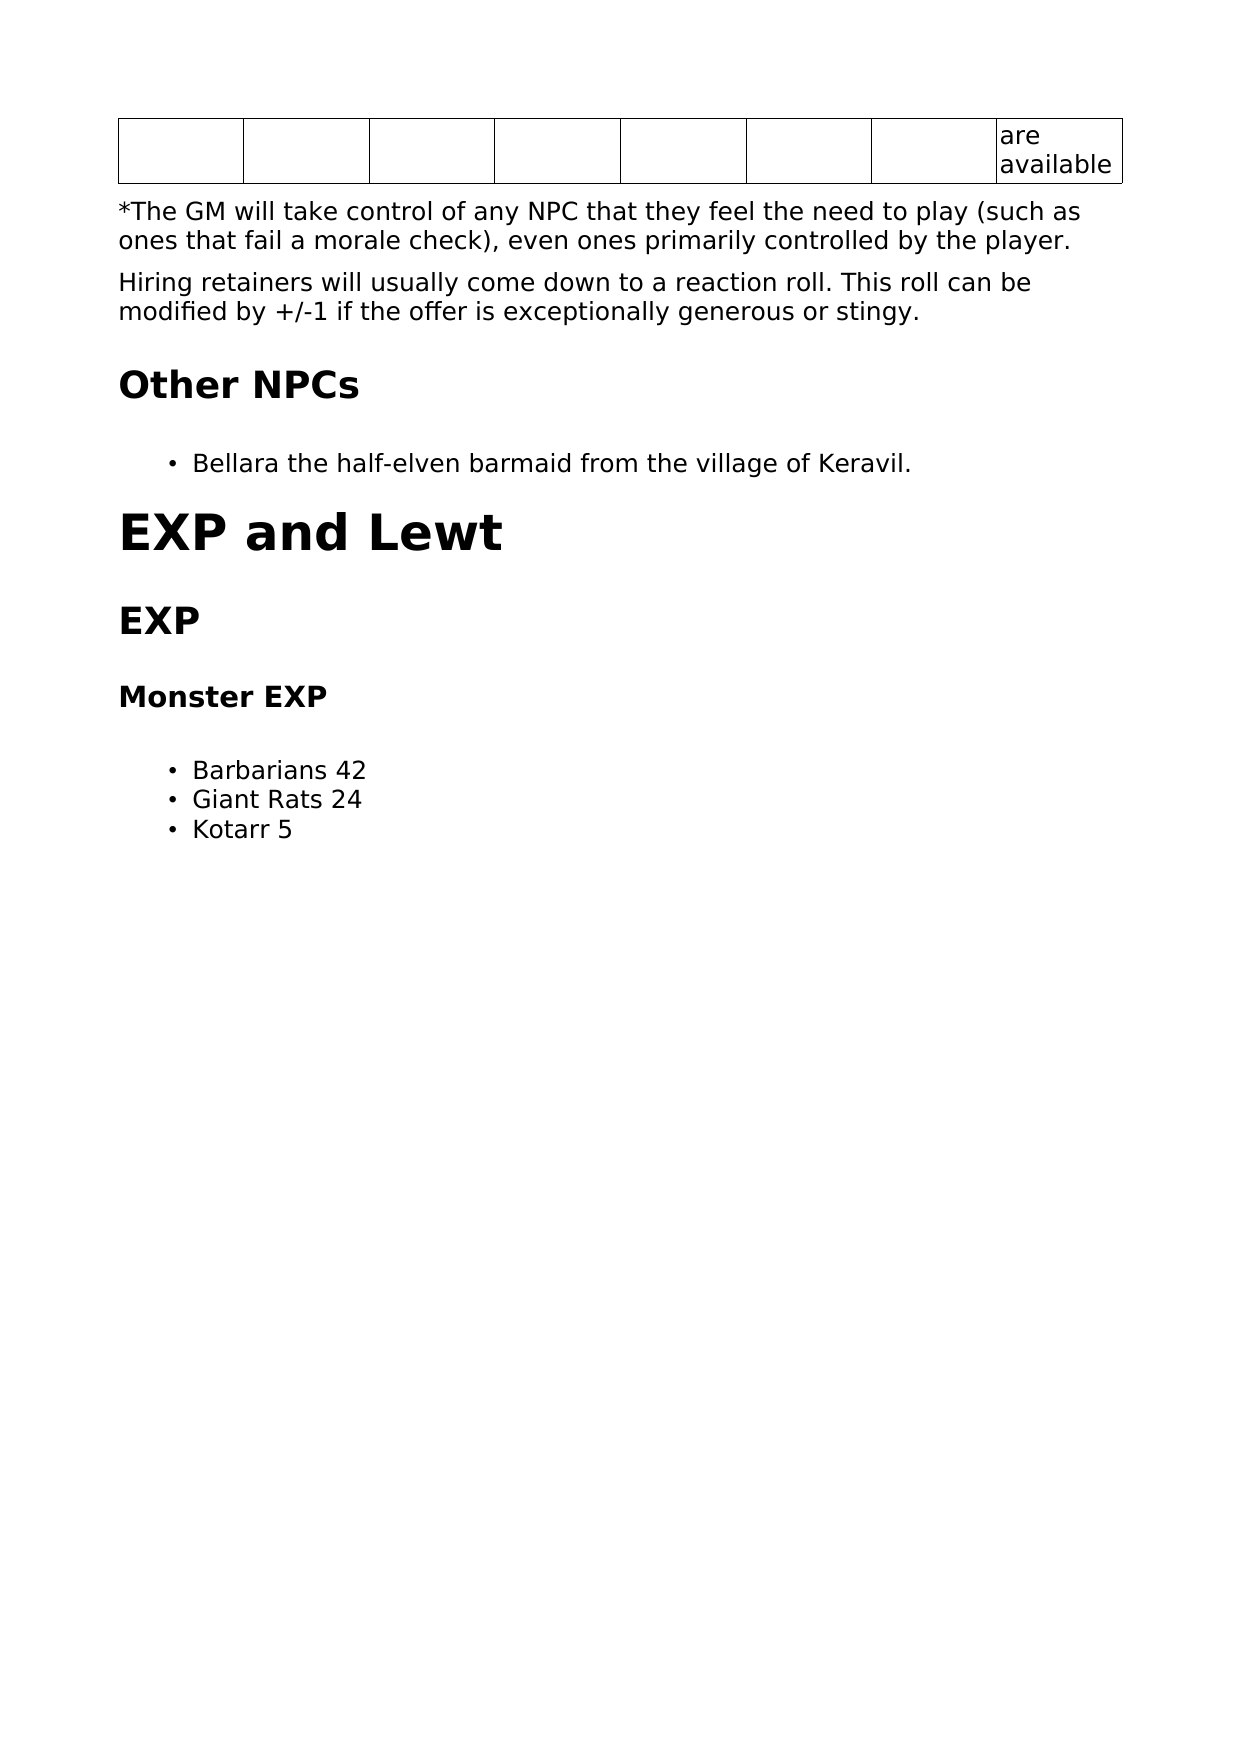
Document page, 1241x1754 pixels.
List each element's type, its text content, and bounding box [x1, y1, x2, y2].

list Barbarians 42 [177, 757, 1122, 786]
table_cell [495, 119, 620, 182]
table_cell [244, 119, 369, 182]
table_cell [119, 119, 243, 182]
list Bellara the half-elven barmaid from the village of Keravil. [177, 449, 1122, 479]
table_cell are available [997, 119, 1122, 182]
list Giant Rats 24 [177, 786, 1122, 815]
table_cell [747, 119, 871, 182]
list Kotarr 5 [177, 815, 1122, 844]
table_cell [872, 119, 996, 182]
subtitle Other NPCs [118, 364, 1122, 408]
text *The GM will take control of any NPC that they feel the need to play (such as ones that fail a morale check), even ones primarily controlled by the player. [118, 197, 1122, 256]
table_cell [370, 119, 494, 182]
subtitle Monster EXP [118, 681, 1122, 714]
subtitle EXP and Lewt [118, 504, 1122, 562]
subtitle EXP [118, 599, 1122, 643]
table_cell [621, 119, 746, 182]
text Hiring retainers will usually come down to a reaction roll. This roll can be modified by +/-1 if the offer is exceptionally generous or stingy. [118, 268, 1122, 326]
